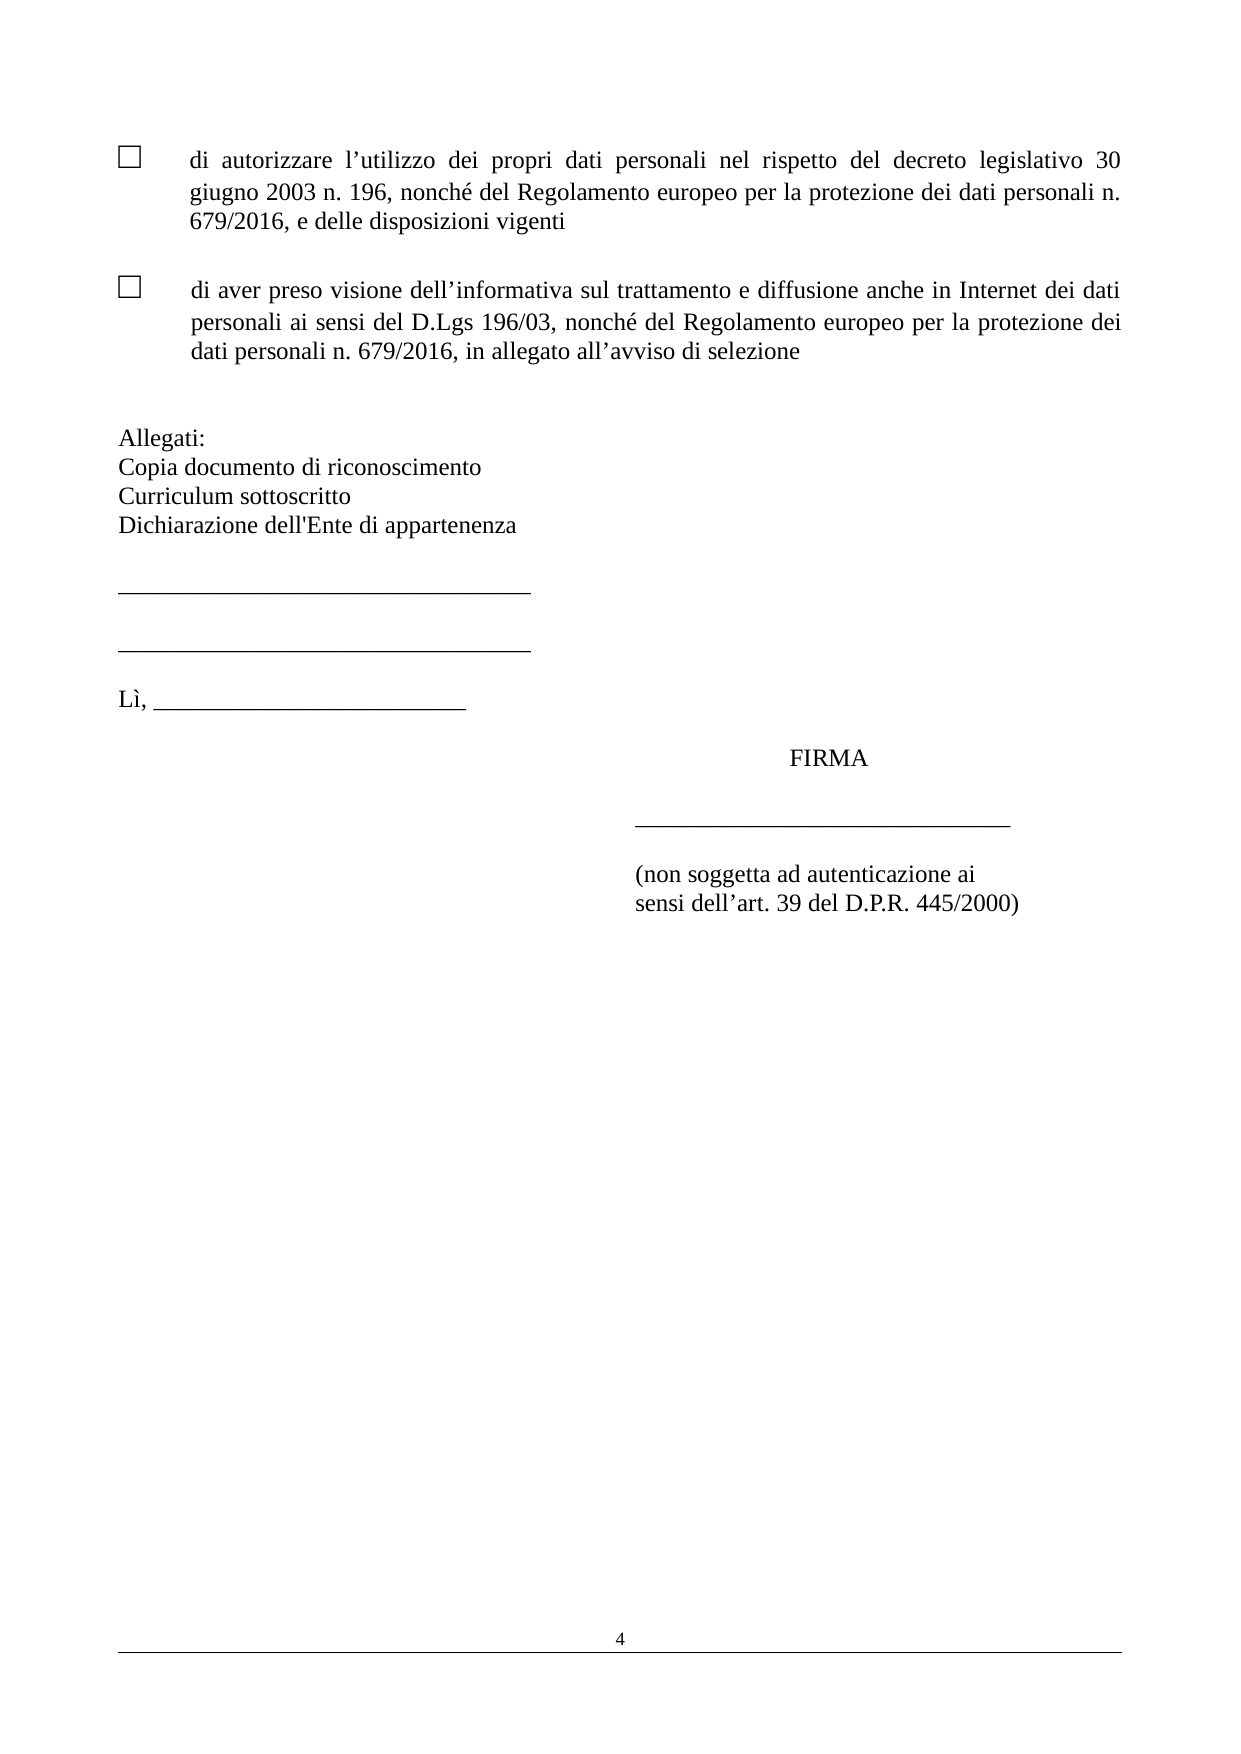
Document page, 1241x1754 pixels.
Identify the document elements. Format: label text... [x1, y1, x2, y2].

text ______________________________ [118, 801, 1122, 830]
text □ di aver preso visione dell’informativa sul trattamento e diffusione anche in Internet dei dati personali ai sensi del D.Lgs 196/03, nonché del Regolamento europeo per la protezione dei dati personali n. 679/2016, in allegato all’avviso di selezione [118, 264, 1122, 365]
text Curriculum sottoscritto [118, 481, 1122, 510]
text Allegati: [118, 423, 1122, 452]
text _________________________________ [118, 626, 1122, 655]
text Lì, _________________________ [118, 684, 1122, 713]
text FIRMA [118, 742, 1122, 772]
text Dichiarazione dell'Ente di appartenenza [118, 510, 1122, 539]
text □ di autorizzare l’utilizzo dei propri dati personali nel rispetto del decreto legislativo 30 giugno 2003 n. 196, nonché del Regolamento europeo per la protezione dei dati personali n. 679/2016, e delle disposizioni vigenti [118, 133, 1122, 234]
text sensi dell’art. 39 del D.P.R. 445/2000) [118, 888, 1122, 917]
text _________________________________ [118, 568, 1122, 597]
text Copia documento di riconoscimento [118, 452, 1122, 481]
text (non soggetta ad autenticazione ai [118, 859, 1122, 888]
